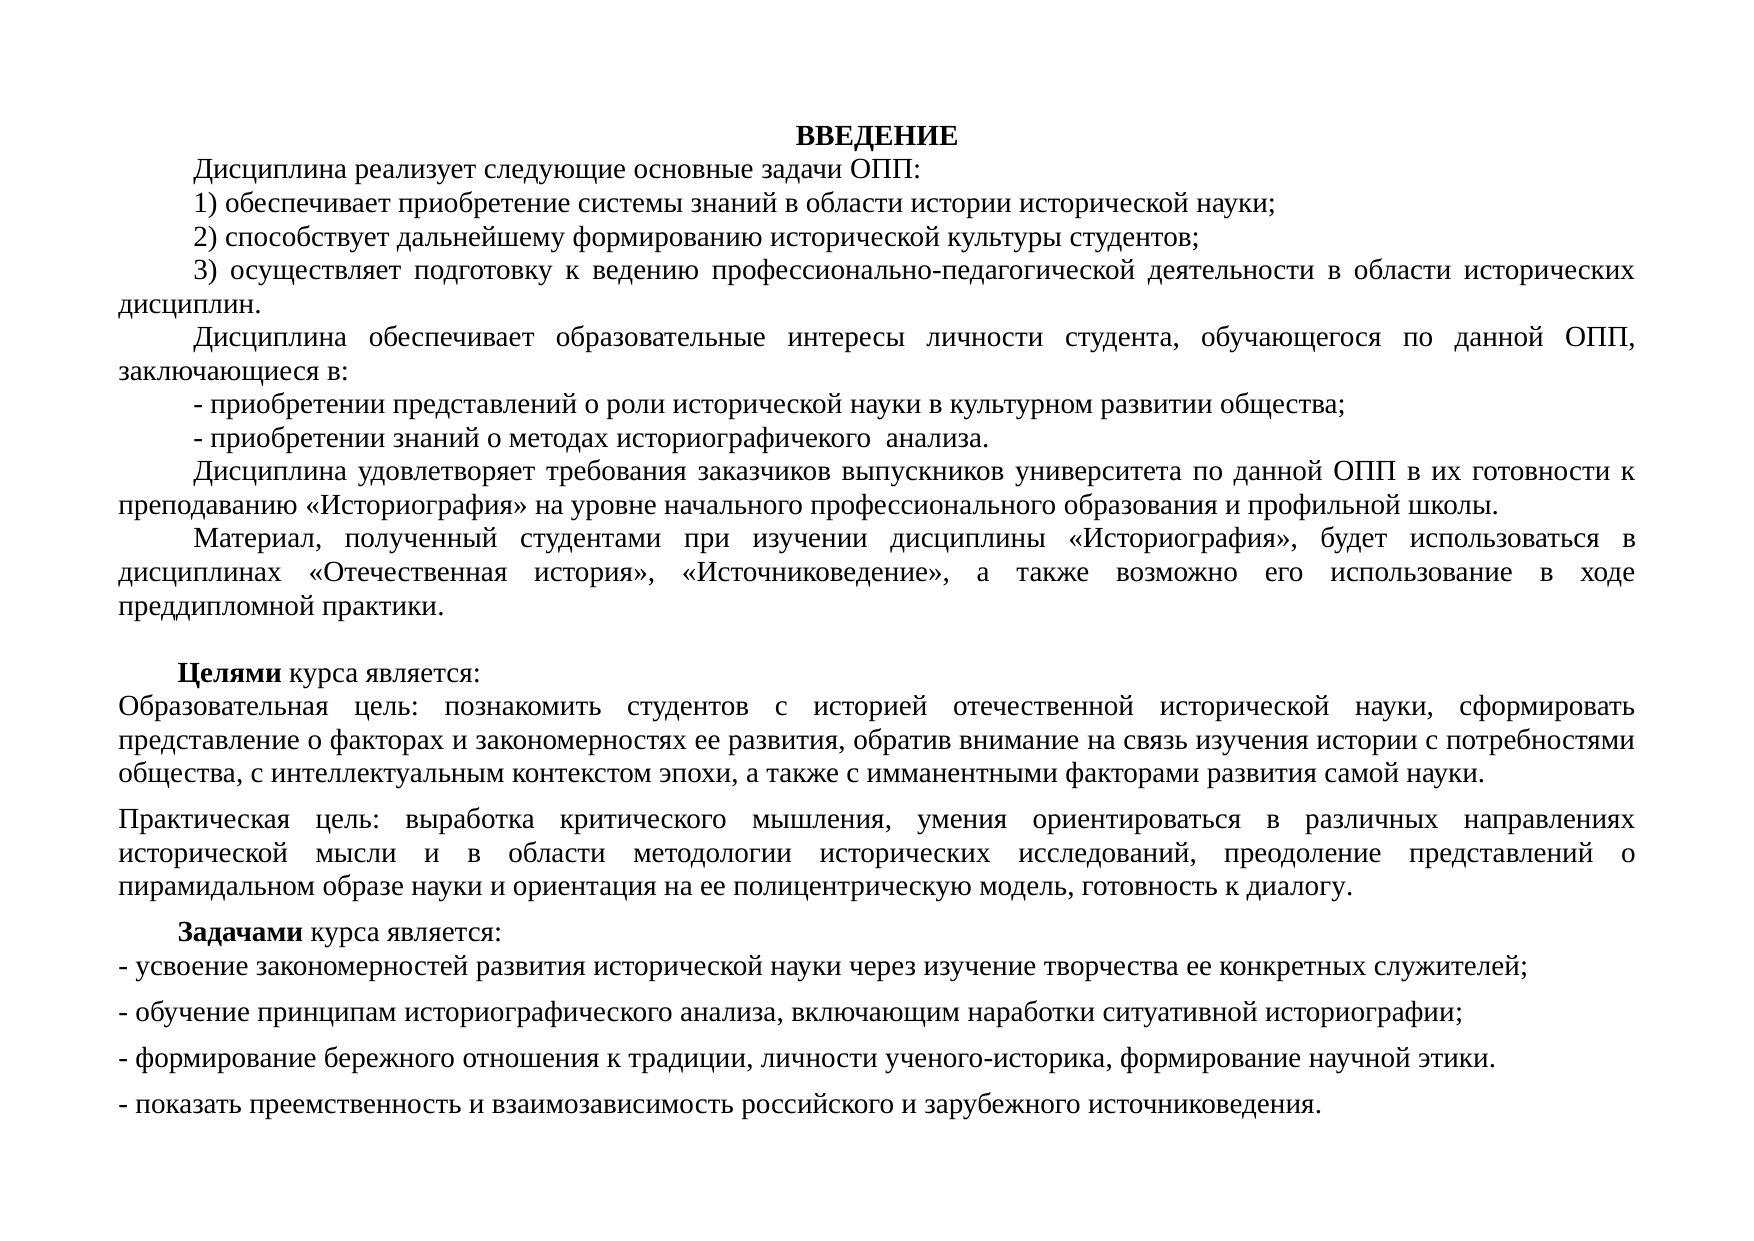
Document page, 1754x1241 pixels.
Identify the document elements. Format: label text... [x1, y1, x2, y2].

text Практическая цель: выработка критического мышления, умения ориентироваться в различных направлениях исторической мысли и в области методологии исторических исследований, преодоление представлений о пирамидальном образе науки и ориентация на ее полицентрическую модель, готовность к диалогу. [118, 801, 1636, 902]
text 3) осуществляет подготовку к ведению профессионально-педагогической деятельности в области исторических дисциплин. [118, 252, 1636, 319]
text - обучение принципам историографического анализа, включающим наработки ситуативной историографии; [118, 994, 1636, 1028]
text 1) обеспечивает приобретение системы знаний в области истории исторической науки; [118, 185, 1636, 219]
text 2) способствует дальнейшему формированию исторической культуры студентов; [118, 219, 1636, 252]
text - усвоение закономерностей развития исторической науки через изучение творчества ее конкретных служителей; [118, 948, 1636, 982]
text Материал, полученный студентами при изучении дисциплины «Историография», будет использоваться в дисциплинах «Отечественная история», «Источниковедение», а также возможно его использование в ходе преддипломной практики. [118, 521, 1636, 621]
text Задачами курса является: [118, 914, 1636, 948]
text - формирование бережного отношения к традиции, личности ученого-историка, формирование научной этики. [118, 1040, 1636, 1074]
text Дисциплина обеспечивает образовательные интересы личности студента, обучающегося по данной ОПП, заключающиеся в: [118, 319, 1636, 386]
text ВВЕДЕНИЕ [118, 118, 1636, 152]
text Образовательная цель: познакомить студентов с историей отечественной исторической науки, сформировать представление о факторах и закономерностях ее развития, обратив внимание на связь изучения истории с потребностями общества, с интеллектуальным контекстом эпохи, а также с имманентными факторами развития самой науки. [118, 688, 1636, 789]
text Целями курса является: [118, 655, 1636, 688]
text Дисциплина удовлетворяет требования заказчиков выпускников университета по данной ОПП в их готовности к преподаванию «Историография» на уровне начального профессионального образования и профильной школы. [118, 453, 1636, 521]
text Дисциплина реализует следующие основные задачи ОПП: [118, 152, 1636, 185]
text - показать преемственность и взаимозависимость российского и зарубежного источниковедения. [118, 1086, 1636, 1120]
text - приобретении представлений о роли исторической науки в культурном развитии общества; [118, 386, 1636, 420]
text - приобретении знаний о методах историографичекого анализа. [118, 420, 1636, 453]
